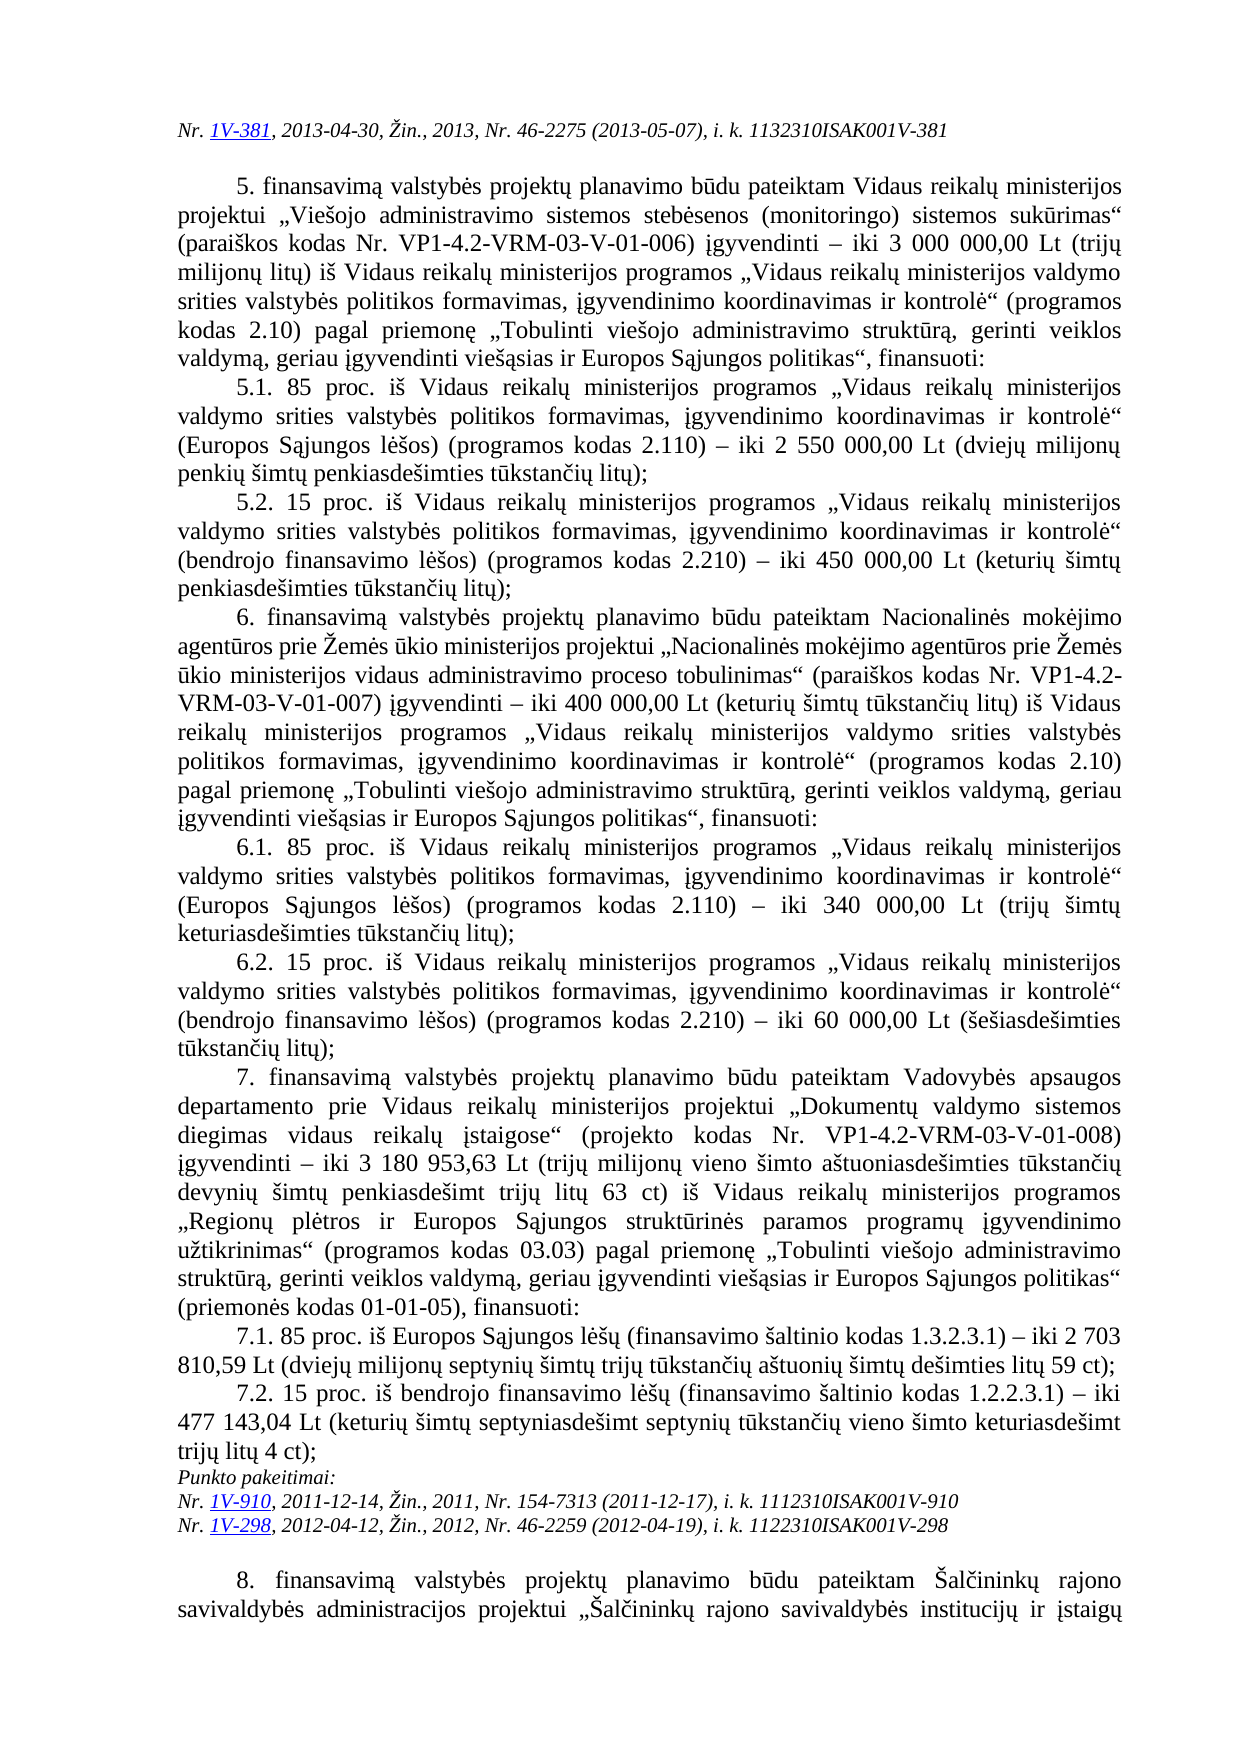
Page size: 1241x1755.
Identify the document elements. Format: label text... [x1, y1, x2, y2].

text 5. finansavimą valstybės projektų planavimo būdu pateiktam Vidaus reikalų ministerijos projektui „Viešojo administravimo sistemos stebėsenos (monitoringo) sistemos sukūrimas“ (paraiškos kodas Nr. VP1-4.2-VRM-03-V-01-006) įgyvendinti – iki 3 000 000,00 Lt (trijų milijonų litų) iš Vidaus reikalų ministerijos programos „Vidaus reikalų ministerijos valdymo srities valstybės politikos formavimas, įgyvendinimo koordinavimas ir kontrolė“ (programos kodas 2.10) pagal priemonę „Tobulinti viešojo administravimo struktūrą, gerinti veiklos valdymą, geriau įgyvendinti viešąsias ir Europos Sąjungos politikas“, finansuoti: [177, 171, 1122, 372]
text 5.1. 85 proc. iš Vidaus reikalų ministerijos programos „Vidaus reikalų ministerijos valdymo srities valstybės politikos formavimas, įgyvendinimo koordinavimas ir kontrolė“ (Europos Sąjungos lėšos) (programos kodas 2.110) – iki 2 550 000,00 Lt (dviejų milijonų penkių šimtų penkiasdešimties tūkstančių litų); [177, 372, 1122, 487]
text 7. finansavimą valstybės projektų planavimo būdu pateiktam Vadovybės apsaugos departamento prie Vidaus reikalų ministerijos projektui „Dokumentų valdymo sistemos diegimas vidaus reikalų įstaigose“ (projekto kodas Nr. VP1-4.2-VRM-03-V-01-008) įgyvendinti – iki 3 180 953,63 Lt (trijų milijonų vieno šimto aštuoniasdešimties tūkstančių devynių šimtų penkiasdešimt trijų litų 63 ct) iš Vidaus reikalų ministerijos programos „Regionų plėtros ir Europos Sąjungos struktūrinės paramos programų įgyvendinimo užtikrinimas“ (programos kodas 03.03) pagal priemonę „Tobulinti viešojo administravimo struktūrą, gerinti veiklos valdymą, geriau įgyvendinti viešąsias ir Europos Sąjungos politikas“ (priemonės kodas 01-01-05), finansuoti: [177, 1062, 1122, 1321]
text Punkto pakeitimai: [177, 1465, 1122, 1489]
text 6.2. 15 proc. iš Vidaus reikalų ministerijos programos „Vidaus reikalų ministerijos valdymo srities valstybės politikos formavimas, įgyvendinimo koordinavimas ir kontrolė“ (bendrojo finansavimo lėšos) (programos kodas 2.210) – iki 60 000,00 Lt (šešiasdešimties tūkstančių litų); [177, 947, 1122, 1062]
text 5.2. 15 proc. iš Vidaus reikalų ministerijos programos „Vidaus reikalų ministerijos valdymo srities valstybės politikos formavimas, įgyvendinimo koordinavimas ir kontrolė“ (bendrojo finansavimo lėšos) (programos kodas 2.210) – iki 450 000,00 Lt (keturių šimtų penkiasdešimties tūkstančių litų); [177, 487, 1122, 602]
text Nr. 1V-298, 2012-04-12, Žin., 2012, Nr. 46-2259 (2012-04-19), i. k. 1122310ISAK001V-298 [177, 1513, 1122, 1537]
text 7.2. 15 proc. iš bendrojo finansavimo lėšų (finansavimo šaltinio kodas 1.2.2.3.1) – iki 477 143,04 Lt (keturių šimtų septyniasdešimt septynių tūkstančių vieno šimto keturiasdešimt trijų litų 4 ct); [177, 1378, 1122, 1465]
text Nr. 1V-381, 2013-04-30, Žin., 2013, Nr. 46-2275 (2013-05-07), i. k. 1132310ISAK001V-381 [177, 118, 1122, 142]
text 6. finansavimą valstybės projektų planavimo būdu pateiktam Nacionalinės mokėjimo agentūros prie Žemės ūkio ministerijos projektui „Nacionalinės mokėjimo agentūros prie Žemės ūkio ministerijos vidaus administravimo proceso tobulinimas“ (paraiškos kodas Nr. VP1-4.2-VRM-03-V-01-007) įgyvendinti – iki 400 000,00 Lt (keturių šimtų tūkstančių litų) iš Vidaus reikalų ministerijos programos „Vidaus reikalų ministerijos valdymo srities valstybės politikos formavimas, įgyvendinimo koordinavimas ir kontrolė“ (programos kodas 2.10) pagal priemonę „Tobulinti viešojo administravimo struktūrą, gerinti veiklos valdymą, geriau įgyvendinti viešąsias ir Europos Sąjungos politikas“, finansuoti: [177, 602, 1122, 832]
text 8. finansavimą valstybės projektų planavimo būdu pateiktam Šalčininkų rajono savivaldybės administracijos projektui „Šalčininkų rajono savivaldybės institucijų ir įstaigų [177, 1566, 1122, 1623]
text 7.1. 85 proc. iš Europos Sąjungos lėšų (finansavimo šaltinio kodas 1.3.2.3.1) – iki 2 703 810,59 Lt (dviejų milijonų septynių šimtų trijų tūkstančių aštuonių šimtų dešimties litų 59 ct); [177, 1321, 1122, 1378]
text 6.1. 85 proc. iš Vidaus reikalų ministerijos programos „Vidaus reikalų ministerijos valdymo srities valstybės politikos formavimas, įgyvendinimo koordinavimas ir kontrolė“ (Europos Sąjungos lėšos) (programos kodas 2.110) – iki 340 000,00 Lt (trijų šimtų keturiasdešimties tūkstančių litų); [177, 832, 1122, 947]
text Nr. 1V-910, 2011-12-14, Žin., 2011, Nr. 154-7313 (2011-12-17), i. k. 1112310ISAK001V-910 [177, 1489, 1122, 1513]
